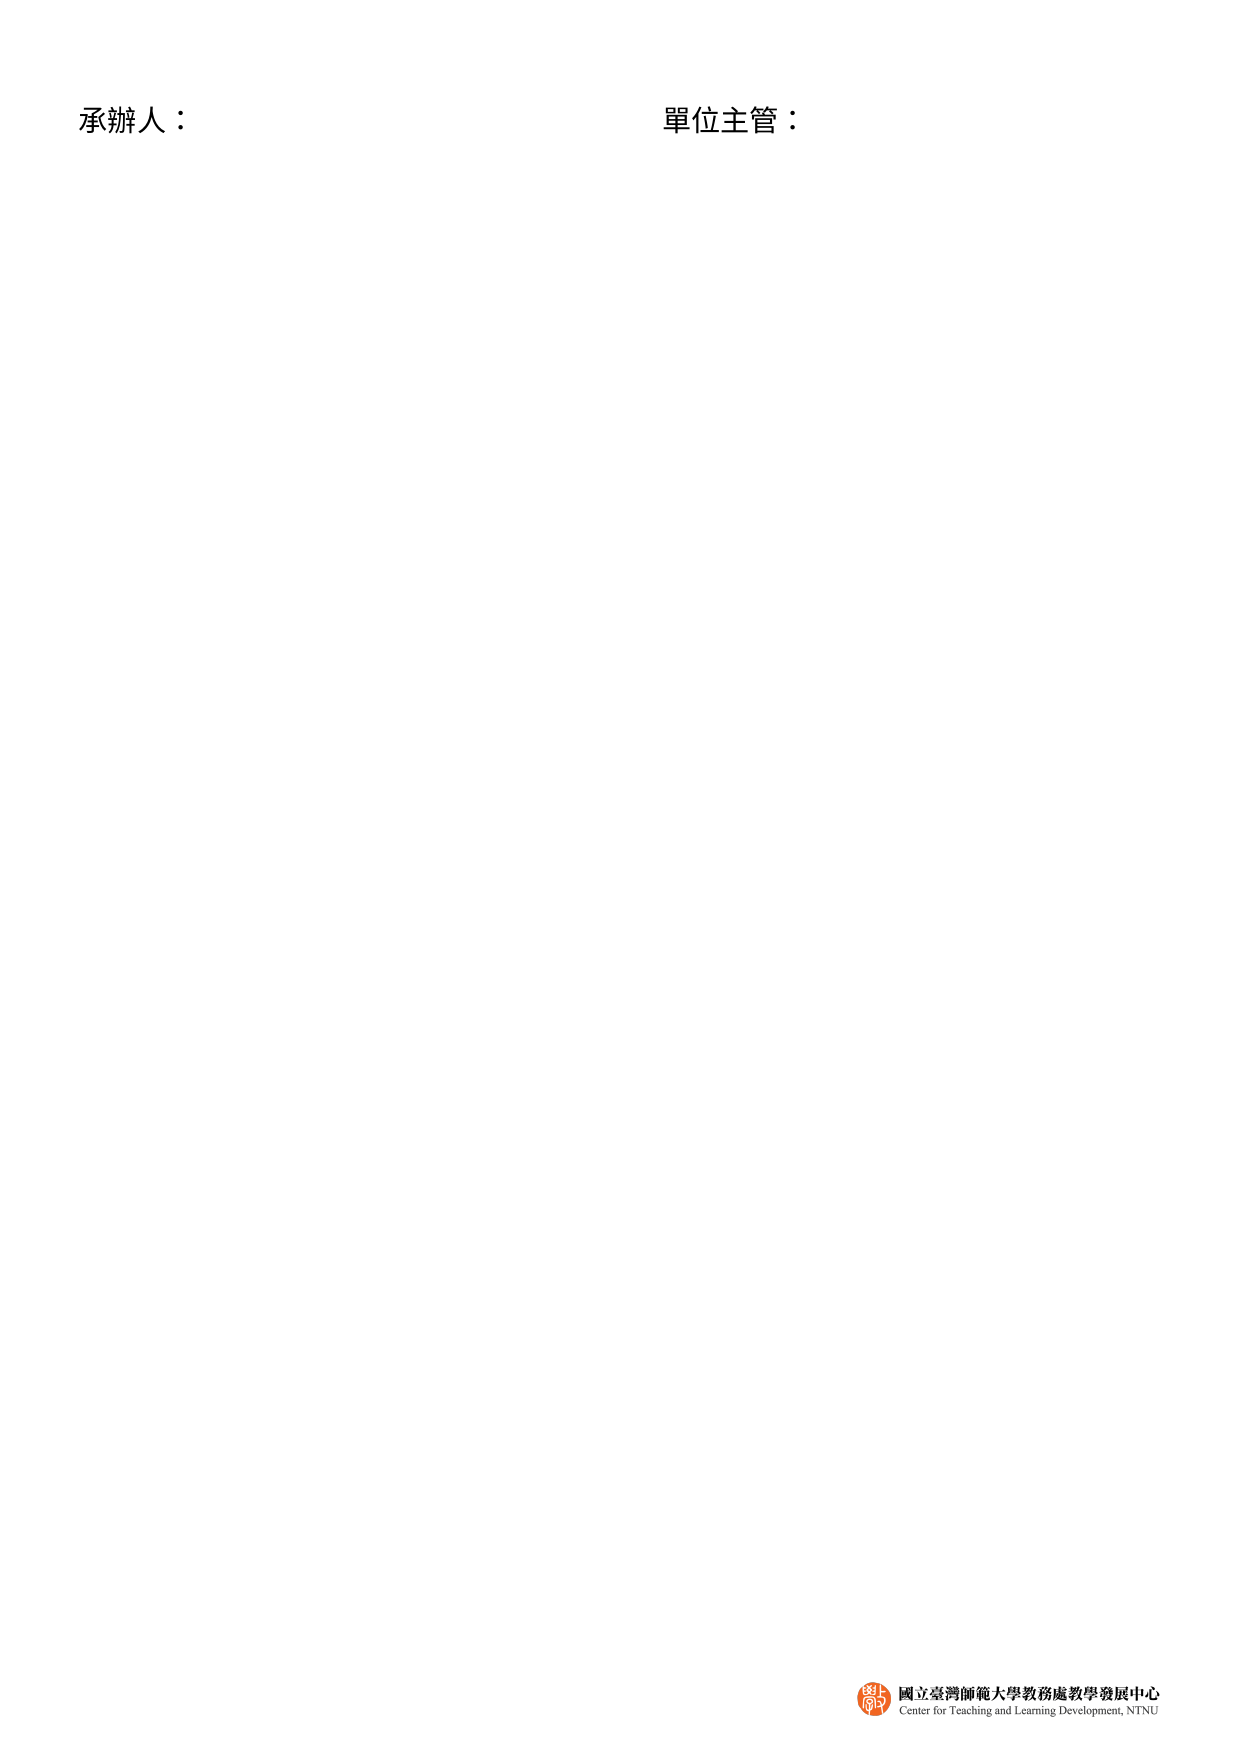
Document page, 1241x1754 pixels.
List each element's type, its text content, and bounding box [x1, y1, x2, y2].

text 承辦人： 單位主管： [78, 97, 1162, 139]
